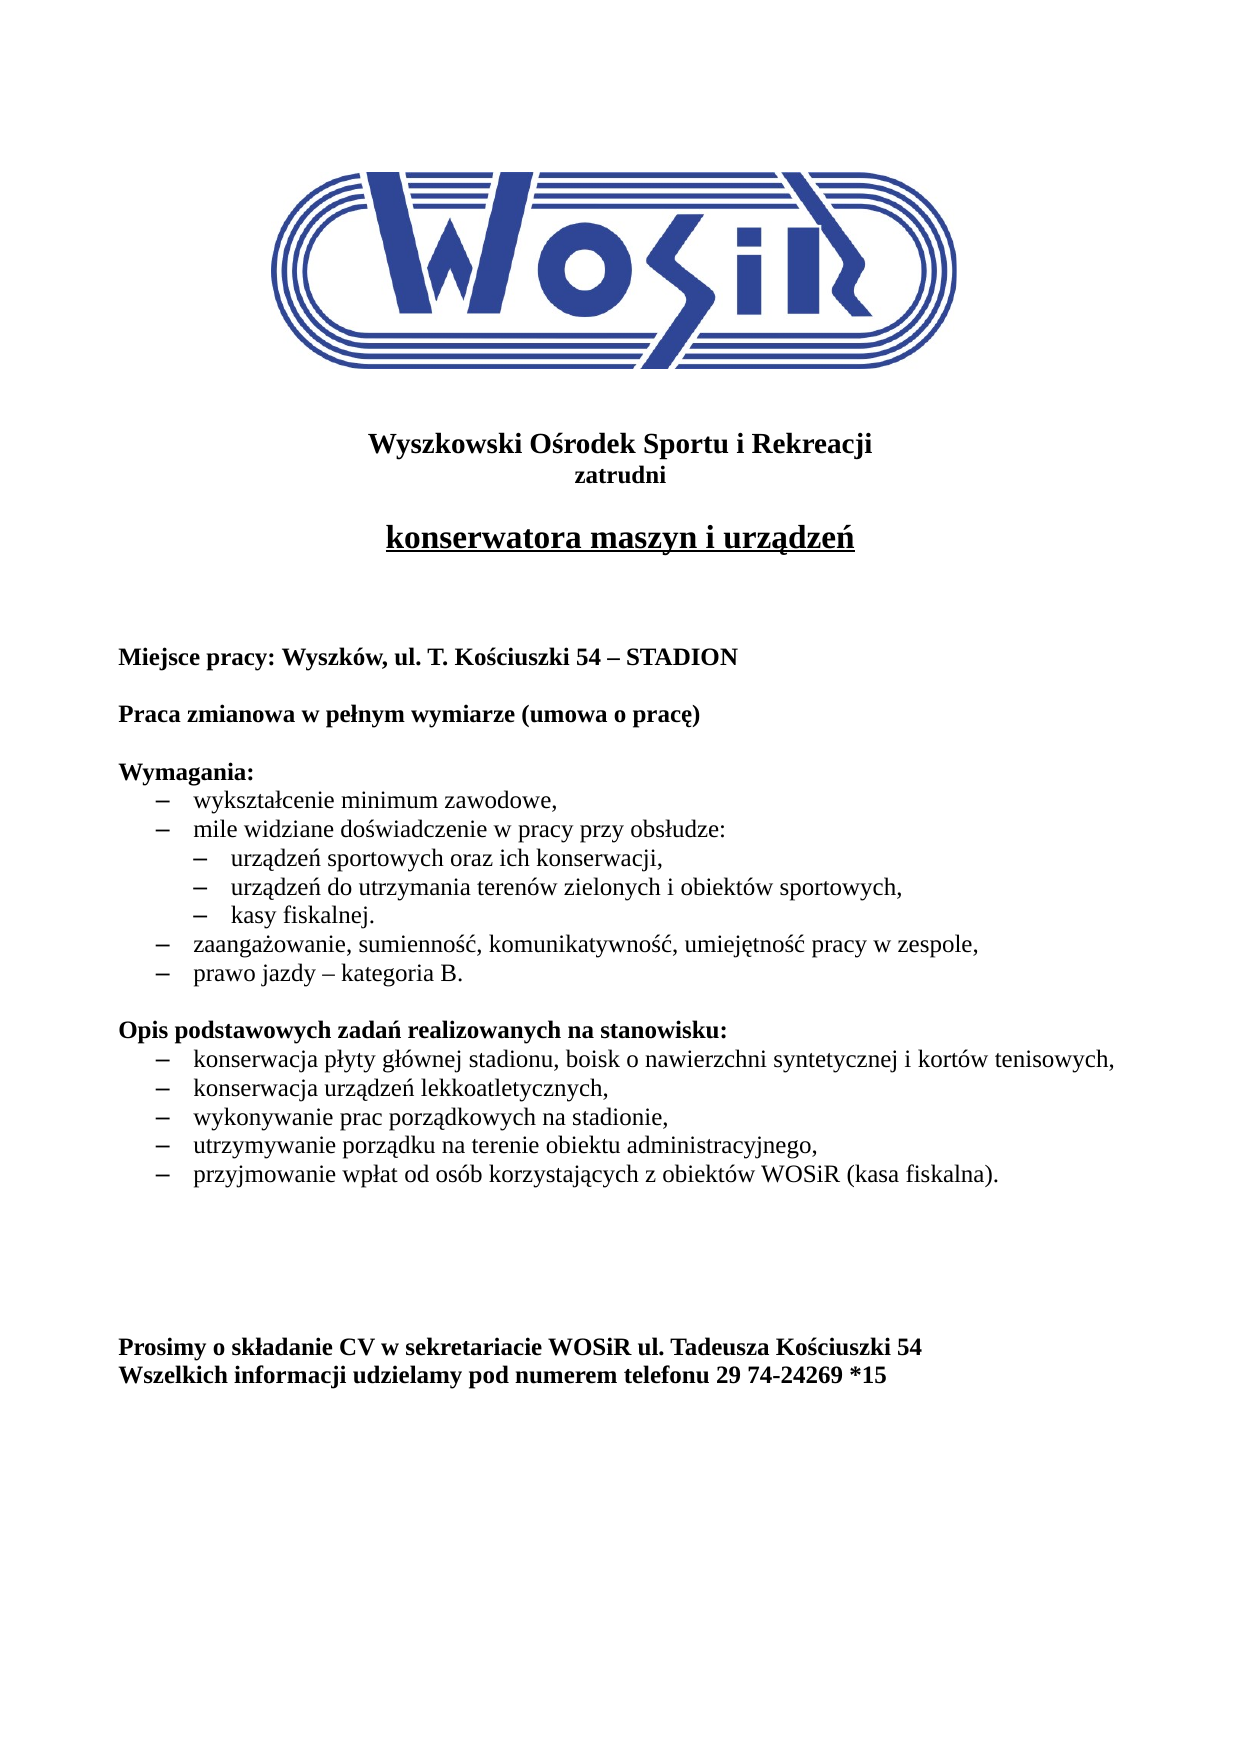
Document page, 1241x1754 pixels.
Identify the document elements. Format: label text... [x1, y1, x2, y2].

list urządzeń do utrzymania terenów zielonych i obiektów sportowych, [193, 872, 1122, 901]
text Miejsce pracy: Wyszków, ul. T. Kościuszki 54 – STADION [118, 642, 1122, 671]
list konserwacja urządzeń lekkoatletycznych, [156, 1073, 1122, 1102]
list kasy fiskalnej. [193, 901, 1122, 929]
list wykształcenie minimum zawodowe, [156, 786, 1122, 814]
text Opis podstawowych zadań realizowanych na stanowisku: [118, 1016, 1122, 1044]
list zaangażowanie, sumienność, komunikatywność, umiejętność pracy w zespole, [156, 929, 1122, 958]
picture [271, 172, 957, 369]
text Wyszkowski Ośrodek Sportu i Rekreacji [118, 426, 1122, 460]
list prawo jazdy – kategoria B. [156, 958, 1122, 987]
text Praca zmianowa w pełnym wymiarze (umowa o pracę) [118, 699, 1122, 728]
list mile widziane doświadczenie w pracy przy obsłudze: [156, 814, 1122, 843]
text konserwatora maszyn i urządzeń [118, 517, 1122, 556]
list konserwacja płyty głównej stadionu, boisk o nawierzchni syntetycznej i kortów tenisowych, [156, 1044, 1122, 1073]
text Prosimy o składanie CV w sekretariacie WOSiR ul. Tadeusza Kościuszki 54 [118, 1332, 1122, 1361]
text Wszelkich informacji udzielamy pod numerem telefonu 29 74-24269 *15 [118, 1361, 1122, 1389]
list przyjmowanie wpłat od osób korzystających z obiektów WOSiR (kasa fiskalna). [156, 1159, 1122, 1188]
list utrzymywanie porządku na terenie obiektu administracyjnego, [156, 1131, 1122, 1159]
list wykonywanie prac porządkowych na stadionie, [156, 1102, 1122, 1131]
text zatrudni [118, 460, 1122, 488]
list urządzeń sportowych oraz ich konserwacji, [193, 843, 1122, 872]
text Wymagania: [118, 757, 1122, 786]
